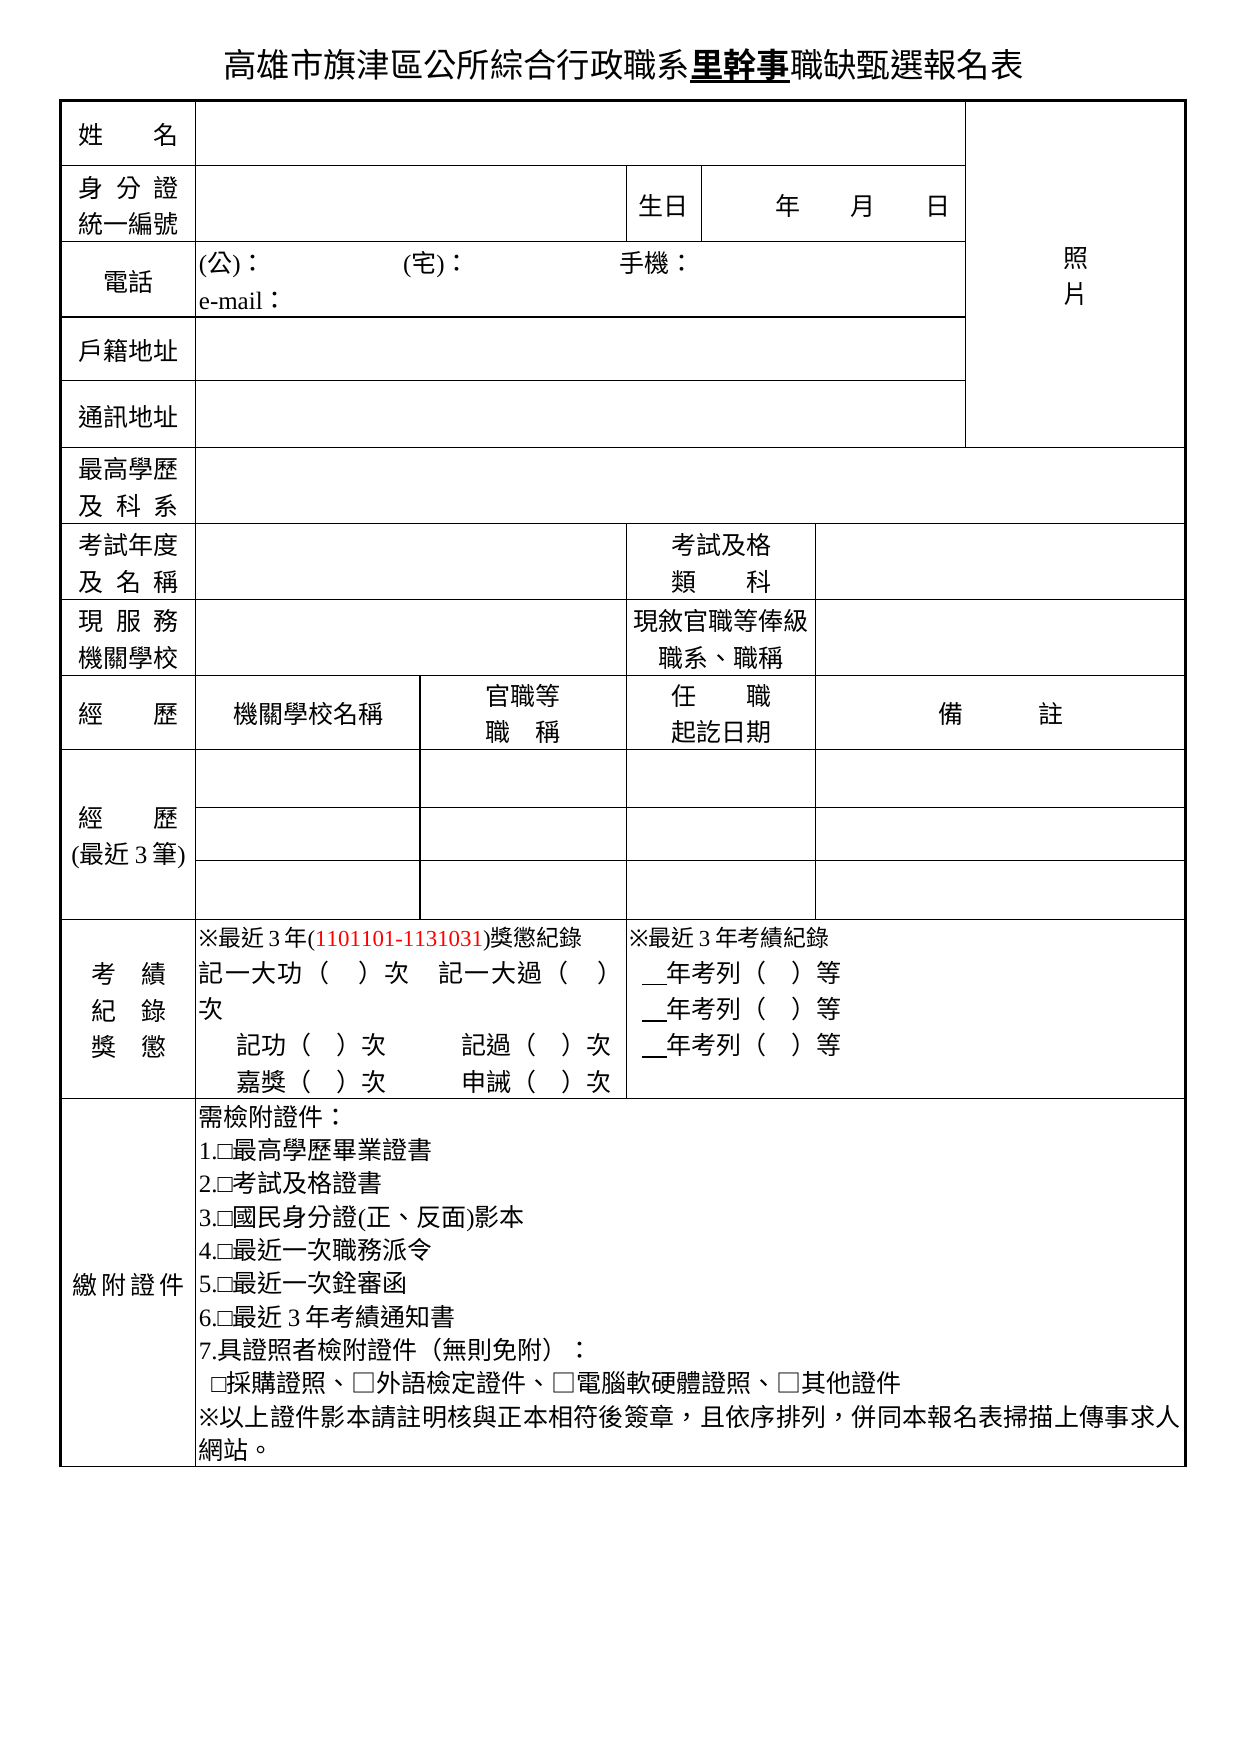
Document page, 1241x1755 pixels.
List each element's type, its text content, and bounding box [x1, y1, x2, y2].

table_cell [421, 808, 626, 860]
table_cell [196, 750, 419, 807]
table_cell 繳附證件 [62, 1099, 195, 1466]
table_cell 考試年度 及 名 稱 [62, 524, 195, 599]
table_cell 通訊地址 [62, 381, 195, 447]
table_cell [196, 524, 626, 599]
table_cell 現敘官職等俸級 職系、職稱 [627, 600, 815, 675]
table_cell 備 註 [816, 676, 1184, 749]
table_cell [816, 600, 1184, 675]
table_cell [196, 166, 626, 241]
table_cell 身 分 證 統一編號 [62, 166, 195, 241]
table_cell 機關學校名稱 [196, 676, 419, 749]
table_cell 需檢附證件： 1.□最高學歷畢業證書 2.□考試及格證書 3.□國民身分證(正、反面)影本 4.□最近一次職務派令 5.□最近一次銓審函 6.□最近3年考績通知書 7.具證照者檢附證件（無則免附）： □採購證照、□外語檢定證件、□電腦軟硬體證照、□其他證件 ※以上證件影本請註明核與正本相符後簽章，且依序排列，併同本報名表掃描上傳事求人網站。 [196, 1099, 1184, 1466]
table_cell [627, 808, 815, 860]
table_cell 官職等 職 稱 [421, 676, 626, 749]
table_cell 經 歷 [62, 676, 195, 749]
table_cell [627, 861, 815, 919]
table_cell 電話 [62, 242, 195, 316]
table_cell (公)： (宅)： 手機： e-mail： [196, 242, 965, 316]
table_cell 經 歷 (最近3筆) [62, 750, 195, 919]
table_cell 考試及格 類 科 [627, 524, 815, 599]
text 高雄市旗津區公所綜合行政職系里幹事職缺甄選報名表 [77, 44, 1169, 86]
table_cell [196, 861, 419, 919]
table_cell ※最近3年考績紀錄 年考列（ ）等 年考列（ ）等 年考列（ ）等 [627, 920, 1184, 1098]
table_cell [816, 808, 1184, 860]
table_cell [196, 808, 419, 860]
table_cell [196, 381, 965, 447]
table_cell [421, 750, 626, 807]
table_header 照 片 [966, 102, 1184, 447]
table_cell [816, 524, 1184, 599]
table_header 姓 名 [62, 102, 195, 165]
table_cell 任 職 起訖日期 [627, 676, 815, 749]
table_header [196, 102, 965, 165]
table_cell [196, 318, 965, 380]
table_cell 生日 [627, 166, 701, 241]
table_cell [421, 861, 626, 919]
table_cell 年 月 日 [702, 166, 965, 241]
table_cell 現 服 務 機關學校 [62, 600, 195, 675]
table_cell [816, 750, 1184, 807]
table_cell ※最近3年(1101101-1131031)獎懲紀錄 記一大功（ ）次 記一大過（ ）次 記功（ ）次 記過（ ）次 嘉獎（ ）次 申誡（ ）次 [196, 920, 626, 1098]
table_cell 最高學歷 及 科 系 [62, 448, 195, 523]
table_cell [196, 600, 626, 675]
table_cell [816, 861, 1184, 919]
table_cell 考 績 紀 錄 獎 懲 [62, 920, 195, 1098]
table_cell [627, 750, 815, 807]
table_cell 戶籍地址 [62, 318, 195, 380]
table_cell [196, 448, 1184, 523]
